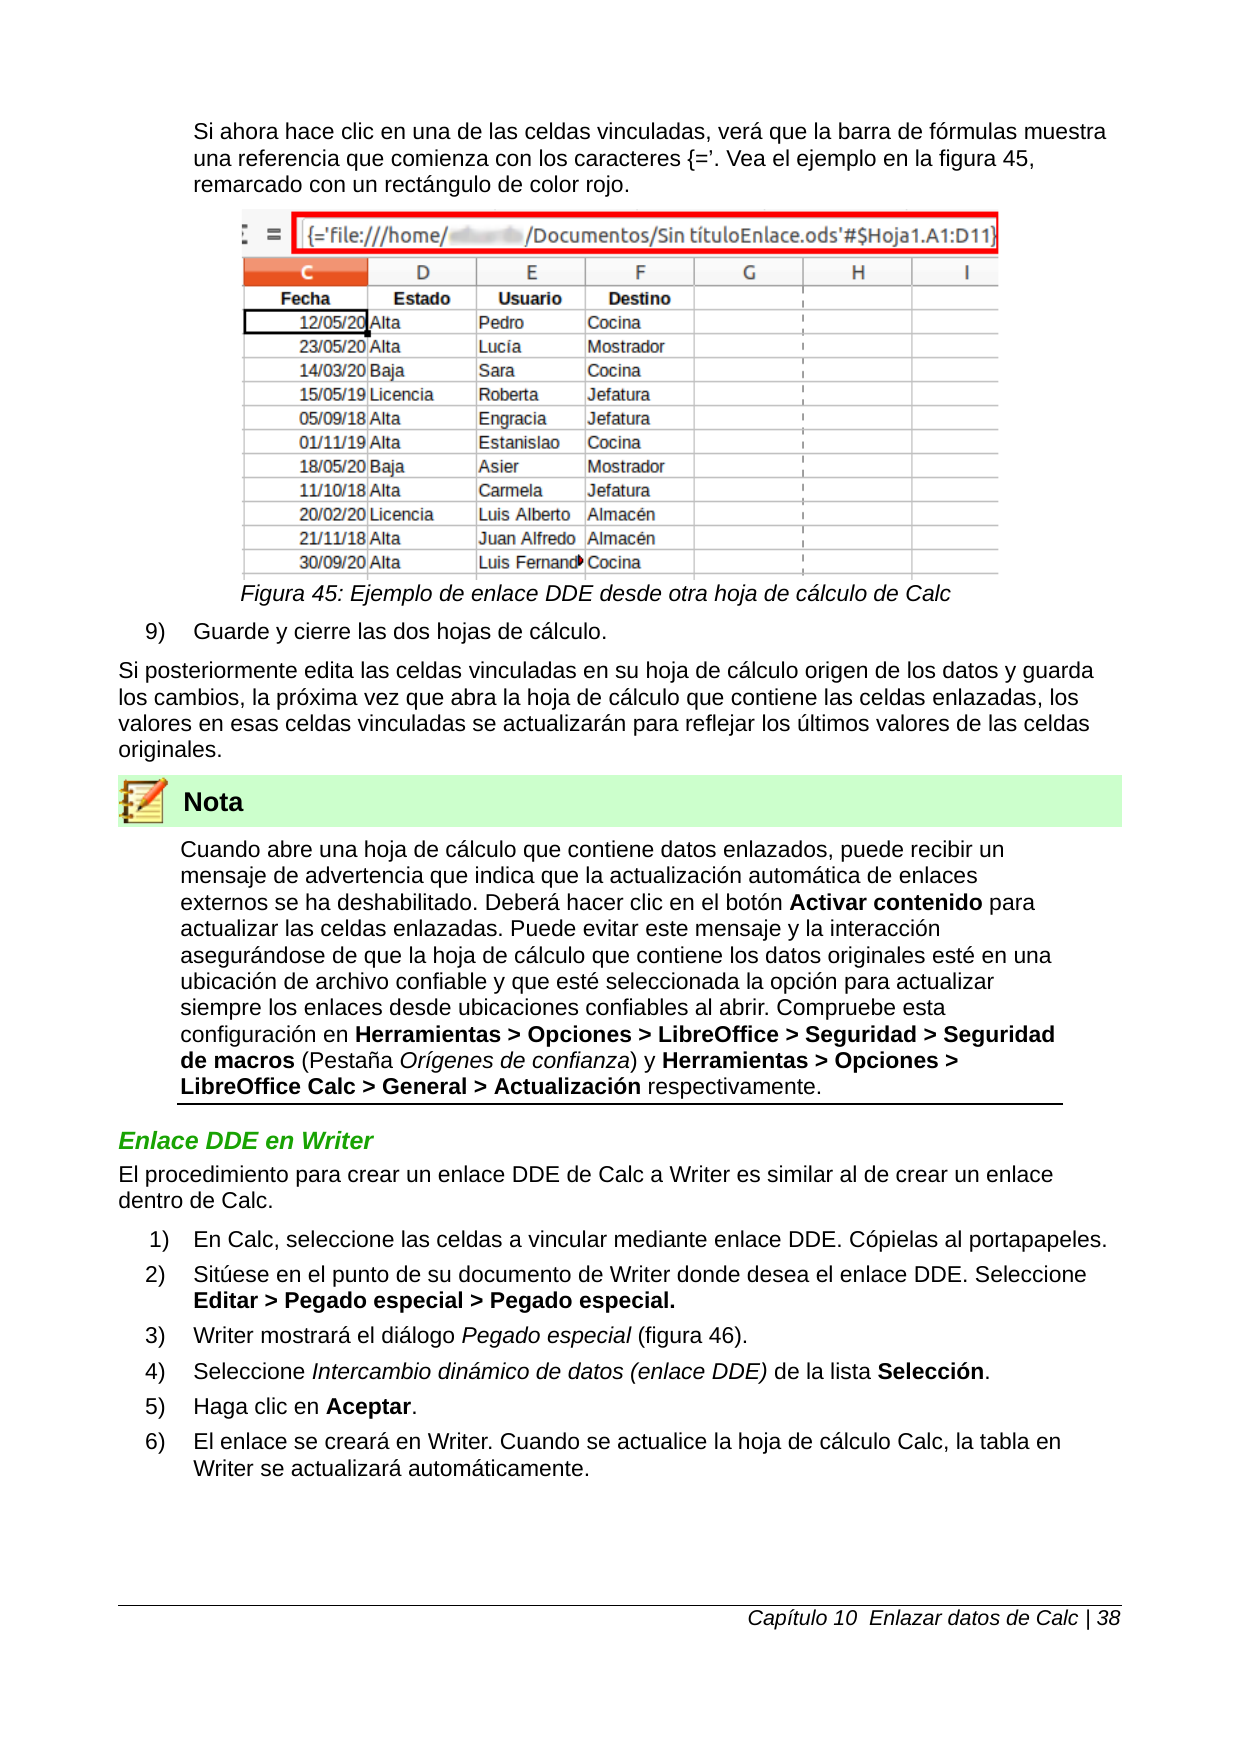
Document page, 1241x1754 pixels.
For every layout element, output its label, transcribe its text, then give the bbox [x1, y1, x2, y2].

list Guarde y cierre las dos hojas de cálculo. [165, 618, 1122, 645]
picture [241, 209, 999, 580]
list Writer mostrará el diálogo Pegado especial (figura 46). [165, 1322, 1122, 1349]
list Seleccione Intercambio dinámico de datos (enlace DDE) de la lista Selección. [165, 1358, 1122, 1384]
text Figura 45: Ejemplo de enlace DDE desde otra hoja de cálculo de Calc [240, 210, 1000, 606]
list El enlace se creará en Writer. Cuando se actualice la hoja de cálculo Calc, la tabla en Writer se actualizará automáticamente. [165, 1428, 1122, 1481]
list Sitúese en el punto de su documento de Writer donde desea el enlace DDE. Seleccione Editar > Pegado especial > Pegado especial. [165, 1261, 1122, 1314]
text Si ahora hace clic en una de las celdas vinculadas, verá que la barra de fórmulas muestra una referencia que comienza con los caracteres {=’. Vea el ejemplo en la figura 45, remarcado con un rectángulo de color rojo. [193, 118, 1122, 197]
subtitle Enlace DDE en Writer [118, 1126, 1122, 1154]
text Cuando abre una hoja de cálculo que contiene datos enlazados, puede recibir un mensaje de advertencia que indica que la actualización automática de enlaces externos se ha deshabilitado. Deberá hacer clic en el botón Activar contenido para actualizar las celdas enlazadas. Puede evitar este mensaje y la interacción asegurándose de que la hoja de cálculo que contiene los datos originales esté en una ubicación de archivo confiable y que esté seleccionada la opción para actualizar siempre los enlaces desde ubicaciones confiables al abrir. Compruebe esta configuración en Herramientas > Opciones > LibreOffice > Seguridad > Seguridad de macros (Pestaña Orígenes de confianza) y Herramientas > Opciones > LibreOffice Calc > General > Actualización respectivamente. [177, 833, 1063, 1103]
list En Calc, seleccione las celdas a vincular mediante enlace DDE. Cópielas al portapapeles. [169, 1226, 1122, 1252]
picture [119, 776, 170, 827]
subtitle Nota [118, 775, 1122, 827]
text Si posteriormente edita las celdas vinculadas en su hoja de cálculo origen de los datos y guarda los cambios, la próxima vez que abra la hoja de cálculo que contiene las celdas enlazadas, los valores en esas celdas vinculadas se actualizarán para reflejar los últimos valores de las celdas originales. [118, 657, 1122, 763]
list El procedimiento para crear un enlace DDE de Calc a Writer es similar al de crear un enlace dentro de Calc. [118, 1161, 1122, 1213]
list Haga clic en Aceptar. [165, 1393, 1122, 1419]
